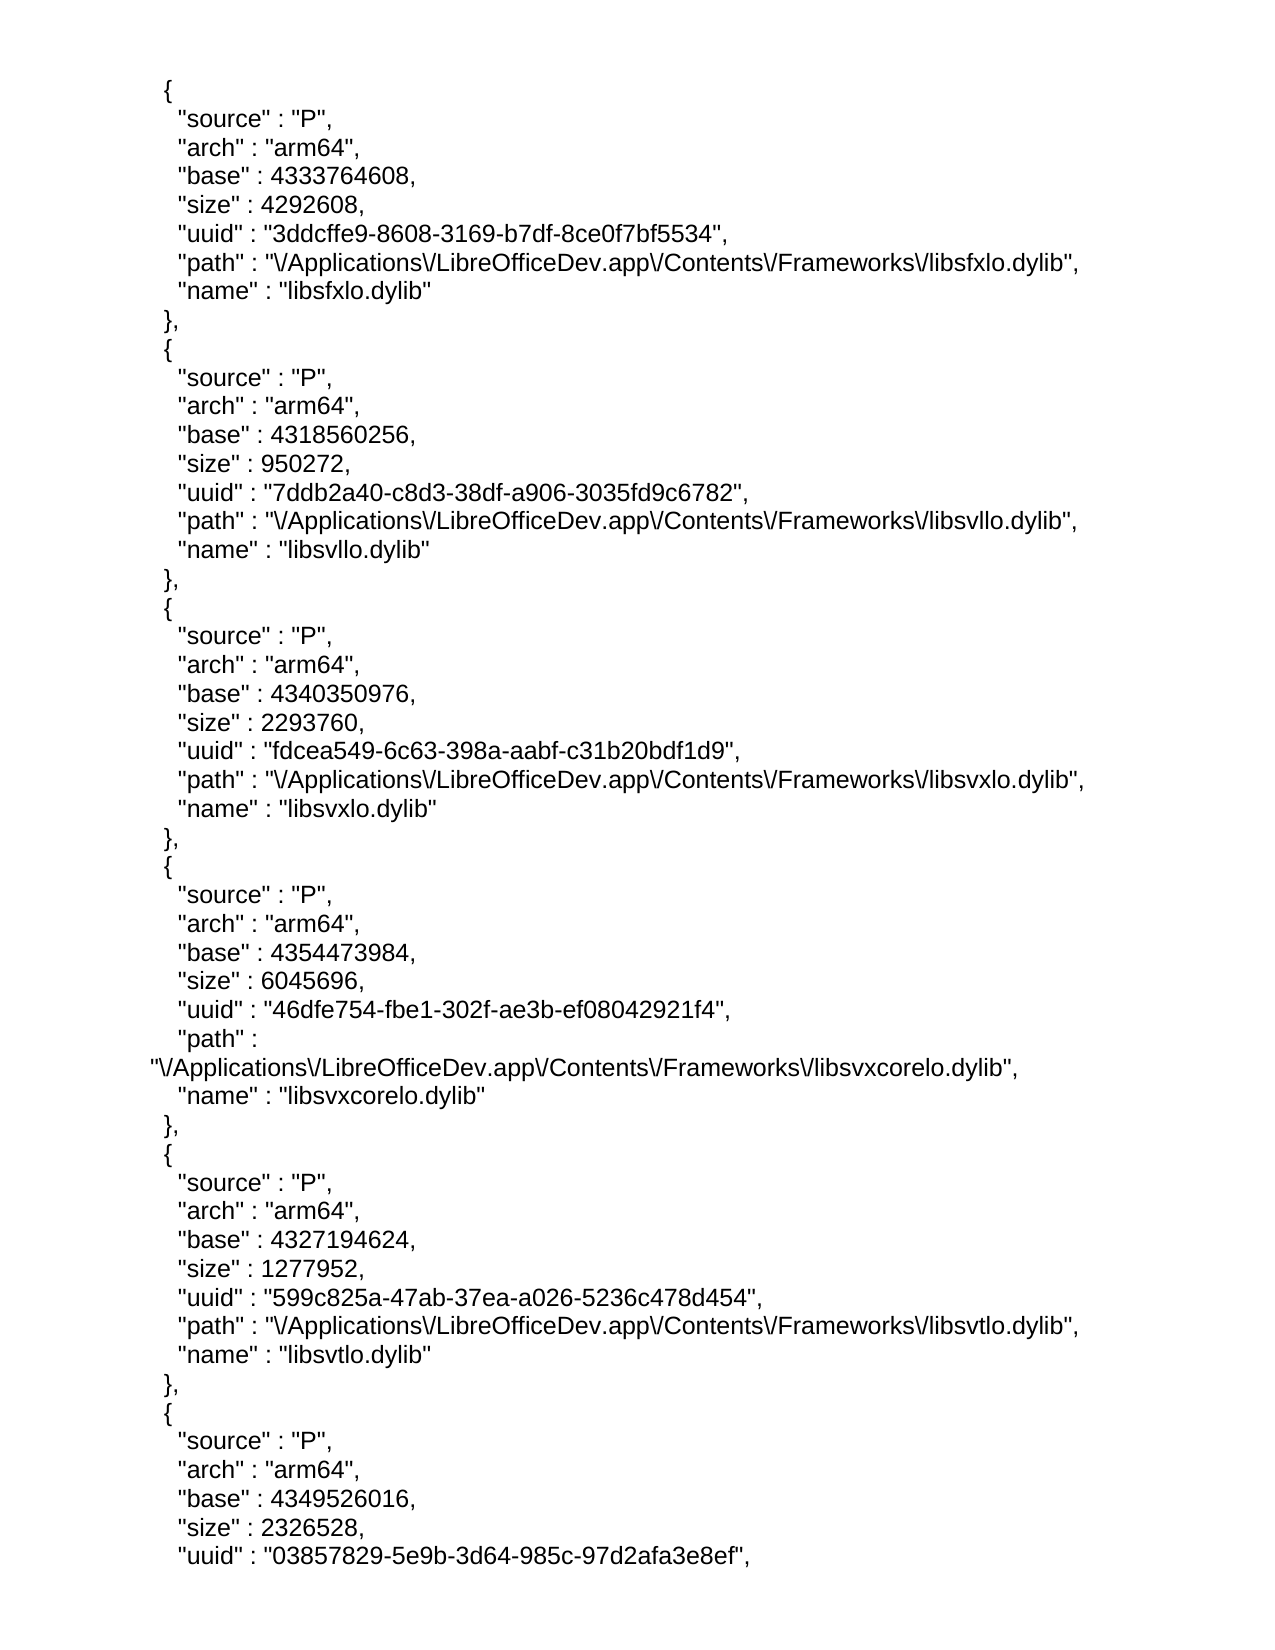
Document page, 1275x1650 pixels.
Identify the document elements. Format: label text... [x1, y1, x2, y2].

text "uuid" : "03857829-5e9b-3d64-985c-97d2afa3e8ef", [150, 1541, 1125, 1570]
text "size" : 1277952, [150, 1254, 1125, 1282]
text "name" : "libsvxlo.dylib" [150, 794, 1125, 822]
text "size" : 2326528, [150, 1512, 1125, 1541]
text "source" : "P", [150, 1167, 1125, 1196]
text "source" : "P", [150, 880, 1125, 909]
text { [150, 1397, 1125, 1426]
text "uuid" : "599c825a-47ab-37ea-a026-5236c478d454", [150, 1282, 1125, 1311]
text { [150, 851, 1125, 880]
text "arch" : "arm64", [150, 650, 1125, 679]
text "base" : 4354473984, [150, 937, 1125, 966]
text "arch" : "arm64", [150, 909, 1125, 937]
text "path" : "\/Applications\/LibreOfficeDev.app\/Contents\/Frameworks\/libsvxcorelo.dylib", [150, 1024, 1125, 1081]
text { [150, 334, 1125, 362]
text "source" : "P", [150, 362, 1125, 391]
text "name" : "libsvllo.dylib" [150, 535, 1125, 564]
text "size" : 950272, [150, 449, 1125, 477]
text "size" : 6045696, [150, 966, 1125, 995]
text "uuid" : "3ddcffe9-8608-3169-b7df-8ce0f7bf5534", [150, 219, 1125, 247]
text "uuid" : "7ddb2a40-c8d3-38df-a906-3035fd9c6782", [150, 477, 1125, 506]
text "base" : 4318560256, [150, 420, 1125, 449]
text "arch" : "arm64", [150, 132, 1125, 161]
text "arch" : "arm64", [150, 391, 1125, 420]
text "path" : "\/Applications\/LibreOfficeDev.app\/Contents\/Frameworks\/libsvllo.dylib", [150, 506, 1125, 535]
text }, [150, 1110, 1125, 1139]
text "path" : "\/Applications\/LibreOfficeDev.app\/Contents\/Frameworks\/libsvxlo.dylib", [150, 765, 1125, 794]
text }, [150, 564, 1125, 592]
text "base" : 4340350976, [150, 679, 1125, 707]
text "source" : "P", [150, 104, 1125, 132]
text "base" : 4327194624, [150, 1225, 1125, 1254]
text { [150, 75, 1125, 104]
text "uuid" : "fdcea549-6c63-398a-aabf-c31b20bdf1d9", [150, 736, 1125, 765]
text }, [150, 1369, 1125, 1397]
text "base" : 4333764608, [150, 161, 1125, 190]
text "name" : "libsvxcorelo.dylib" [150, 1081, 1125, 1110]
text "path" : "\/Applications\/LibreOfficeDev.app\/Contents\/Frameworks\/libsvtlo.dylib", [150, 1311, 1125, 1340]
text "source" : "P", [150, 1426, 1125, 1455]
text "size" : 2293760, [150, 707, 1125, 736]
text }, [150, 822, 1125, 851]
text "arch" : "arm64", [150, 1196, 1125, 1225]
text "arch" : "arm64", [150, 1455, 1125, 1484]
text "uuid" : "46dfe754-fbe1-302f-ae3b-ef08042921f4", [150, 995, 1125, 1024]
text "size" : 4292608, [150, 190, 1125, 219]
text { [150, 1139, 1125, 1167]
text }, [150, 305, 1125, 334]
text { [150, 592, 1125, 621]
text "name" : "libsfxlo.dylib" [150, 276, 1125, 305]
text "base" : 4349526016, [150, 1484, 1125, 1512]
text "source" : "P", [150, 621, 1125, 650]
text "name" : "libsvtlo.dylib" [150, 1340, 1125, 1369]
text "path" : "\/Applications\/LibreOfficeDev.app\/Contents\/Frameworks\/libsfxlo.dylib", [150, 247, 1125, 276]
